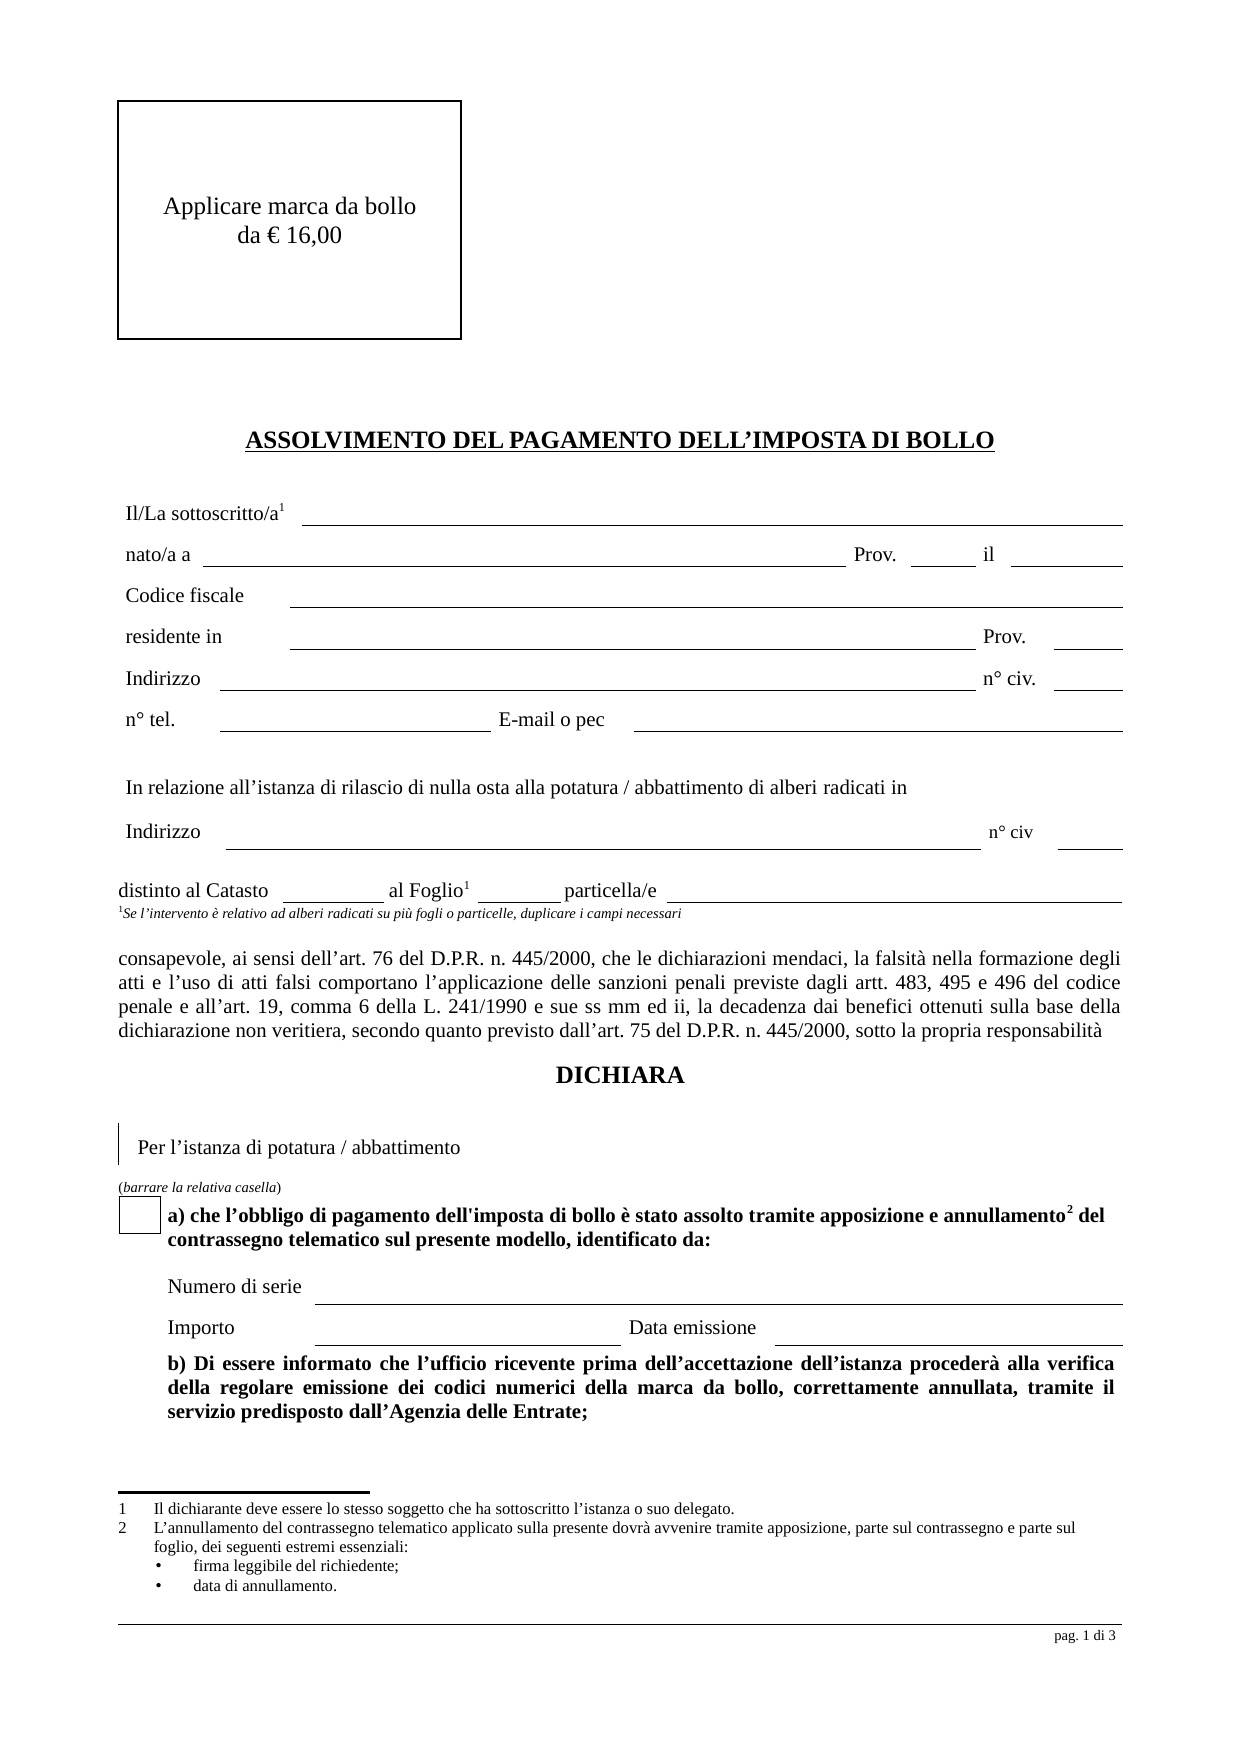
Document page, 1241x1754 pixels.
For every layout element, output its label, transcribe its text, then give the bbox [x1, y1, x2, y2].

table_cell [119, 1263, 160, 1304]
table_header al Foglio1 [384, 855, 478, 902]
table_cell Prov. [976, 608, 1054, 648]
table_cell Indirizzo [118, 805, 226, 849]
text 1Se l’intervento è relativo ad alberi radicati su più fogli o particelle, duplicare i campi necessari [118, 903, 1122, 922]
table_cell Data emissione [621, 1305, 774, 1345]
text consapevole, ai sensi dell’art. 76 del D.P.R. n. 445/2000, che le dichiarazioni mendaci, la falsità nella formazione degli atti e l’uso di atti falsi comportano l’applicazione delle sanzioni penali previste dagli artt. 483, 495 e 496 del codice penale e all’art. 19, comma 6 della L. 241/1990 e sue ss mm ed ii, la decadenza dai benefici ottenuti sulla base della dichiarazione non veritiera, secondo quanto previsto dall’art. 75 del D.P.R. n. 445/2000, sotto la propria responsabilità [118, 946, 1122, 1042]
table_cell Prov. [846, 526, 911, 566]
table_header Il/La sottoscritto/a [118, 483, 302, 524]
table_cell il [976, 526, 1011, 566]
table_cell [290, 566, 1123, 607]
table_header distinto al Catasto [118, 855, 283, 902]
table_header [283, 855, 383, 902]
table_cell n° tel. [118, 690, 220, 731]
table_header particella/e [561, 855, 667, 902]
table_cell [911, 526, 976, 566]
table_header Applicare marca da bollo da € 16,00 [119, 102, 460, 338]
table_cell [1054, 608, 1123, 648]
text (barrare la relativa casella) [118, 1179, 1122, 1196]
table_cell nato/a a [118, 525, 203, 566]
text ASSOLVIMENTO DEL PAGAMENTO DELL’IMPOSTA DI BOLLO [118, 426, 1122, 454]
table_cell Codice fiscale [118, 566, 290, 607]
table_cell [119, 1345, 160, 1435]
table_cell Numero di serie [160, 1263, 314, 1304]
table_cell Importo [160, 1304, 314, 1345]
table_cell [1058, 805, 1123, 849]
table_cell residente in [118, 607, 290, 648]
table_header [120, 1197, 160, 1232]
table_cell [226, 805, 981, 849]
table_cell [290, 608, 976, 648]
table_header a) che l’obbligo di pagamento dell'imposta di bollo è stato assolto tramite apposizione e annullamento del contrassegno telematico sul presente modello, identificato da: [160, 1196, 1123, 1262]
table_cell Indirizzo [118, 649, 220, 690]
table_cell E-mail o pec [491, 691, 634, 731]
table_cell [775, 1305, 1123, 1345]
table_cell [119, 1304, 160, 1345]
table_cell [119, 1234, 160, 1262]
table_cell [220, 649, 976, 690]
table_cell [220, 691, 491, 731]
table_cell [315, 1263, 1123, 1304]
table_cell [315, 1305, 621, 1345]
table_cell [1011, 526, 1123, 566]
table_cell b) Di essere informato che l’ufficio ricevente prima dell’accettazione dell’istanza procederà alla verifica della regolare emissione dei codici numerici della marca da bollo, correttamente annullata, tramite il servizio predisposto dall’Agenzia delle Entrate; [160, 1345, 1123, 1435]
table_header [667, 855, 1122, 902]
table_header [478, 855, 561, 902]
text DICHIARA [118, 1060, 1122, 1089]
table_cell n° civ. [976, 649, 1054, 690]
table_cell [634, 690, 1123, 731]
table_cell [203, 525, 846, 566]
table_header Per l’istanza di potatura / abbattimento [119, 1123, 1123, 1165]
table_header In relazione all’istanza di rilascio di nulla osta alla potatura / abbattimento di alberi radicati in [118, 761, 1123, 805]
table_cell [1054, 650, 1123, 690]
table_cell n° civ [981, 805, 1058, 849]
table_header [302, 483, 1123, 524]
